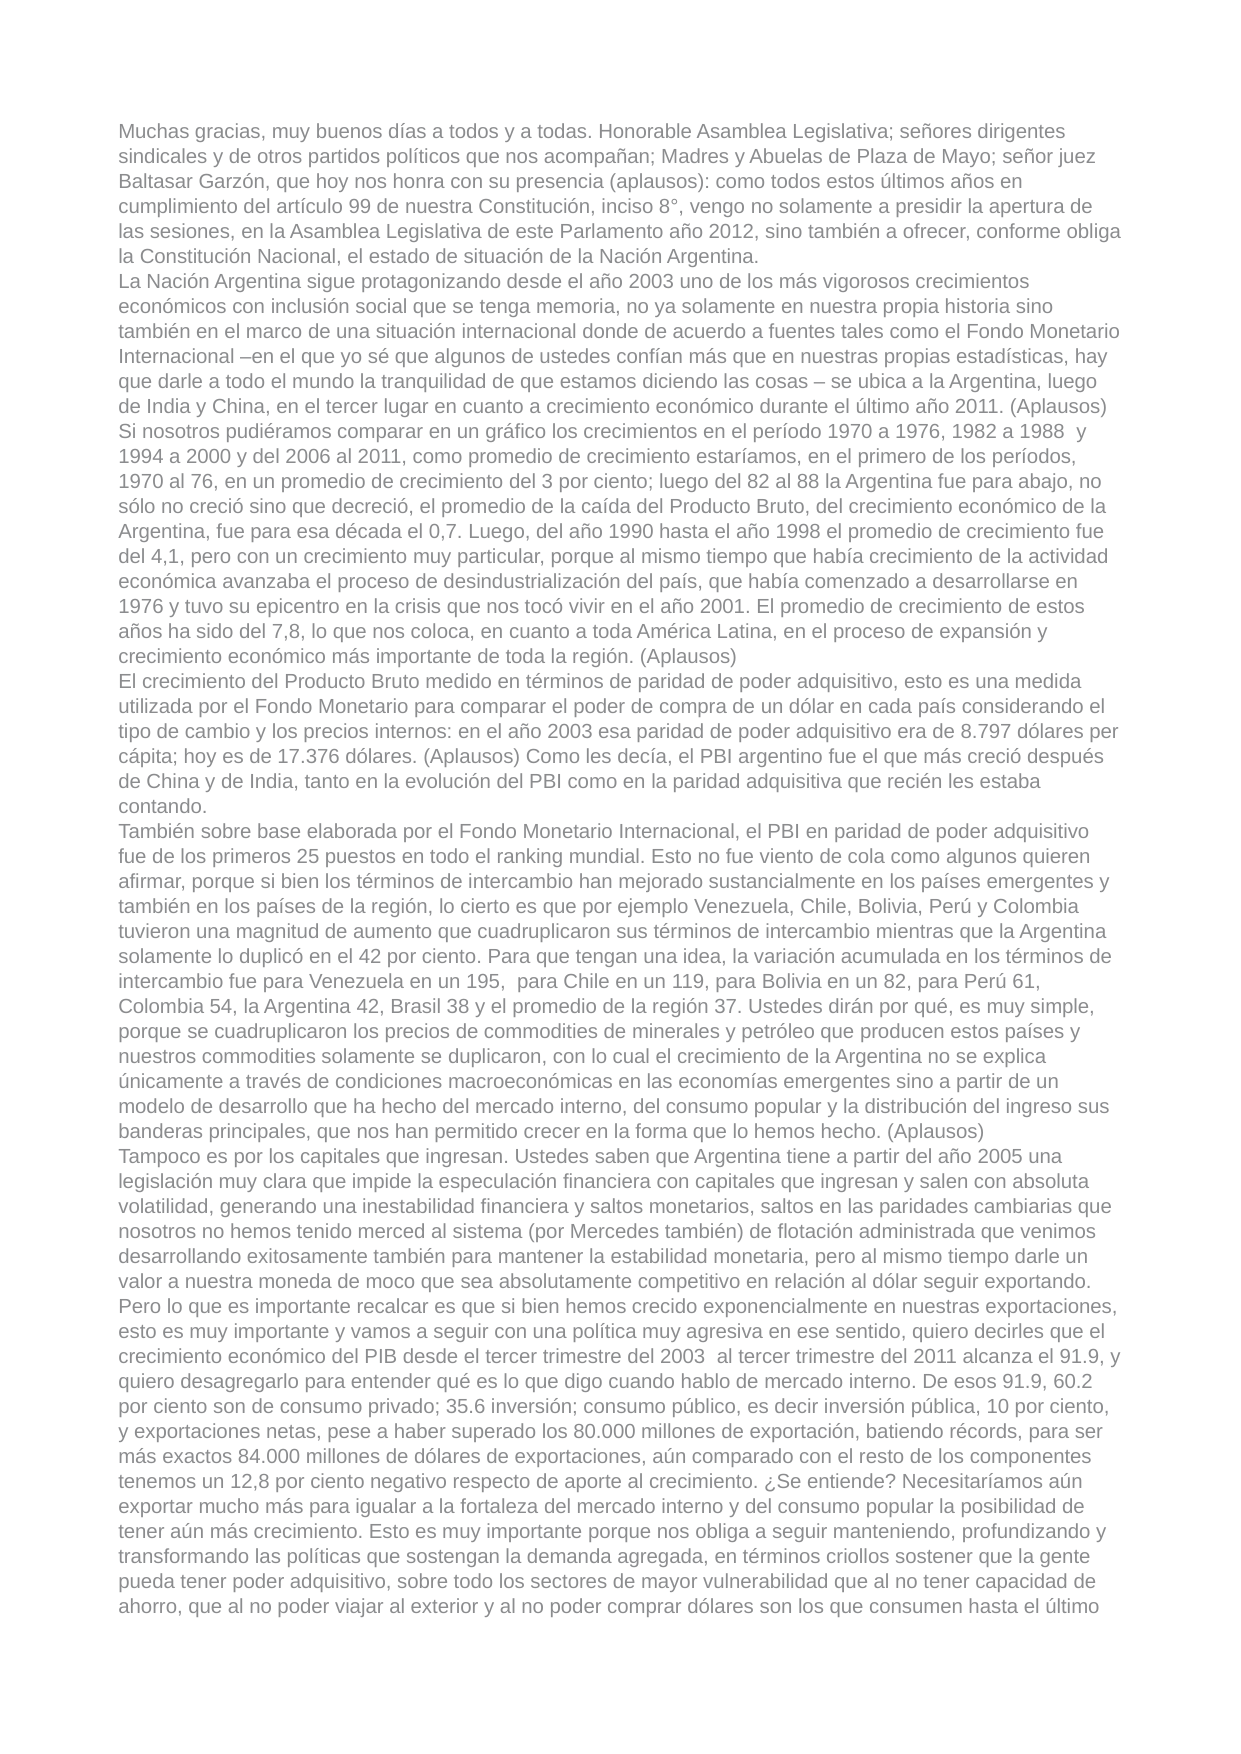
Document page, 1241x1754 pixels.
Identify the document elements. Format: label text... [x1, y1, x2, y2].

text Pero lo que es importante recalcar es que si bien hemos crecido exponencialmente en nuestras exportaciones, esto es muy importante y vamos a seguir con una política muy agresiva en ese sentido, quiero decirles que el crecimiento económico del PIB desde el tercer trimestre del 2003 al tercer trimestre del 2011 alcanza el 91.9, y quiero desagregarlo para entender qué es lo que digo cuando hablo de mercado interno. De esos 91.9, 60.2 por ciento son de consumo privado; 35.6 inversión; consumo público, es decir inversión pública, 10 por ciento, y exportaciones netas, pese a haber superado los 80.000 millones de exportación, batiendo récords, para ser más exactos 84.000 millones de dólares de exportaciones, aún comparado con el resto de los componentes tenemos un 12,8 por ciento negativo respecto de aporte al crecimiento. ¿Se entiende? Necesitaríamos aún exportar mucho más para igualar a la fortaleza del mercado interno y del consumo popular la posibilidad de tener aún más crecimiento. Esto es muy importante porque nos obliga a seguir manteniendo, profundizando y transformando las políticas que sostengan la demanda agregada, en términos criollos sostener que la gente pueda tener poder adquisitivo, sobre todo los sectores de mayor vulnerabilidad que al no tener capacidad de ahorro, que al no poder viajar al exterior y al no poder comprar dólares son los que consumen hasta el último [118, 1293, 1122, 1618]
text Muchas gracias, muy buenos días a todos y a todas. Honorable Asamblea Legislativa; señores dirigentes sindicales y de otros partidos políticos que nos acompañan; Madres y Abuelas de Plaza de Mayo; señor juez Baltasar Garzón, que hoy nos honra con su presencia (aplausos): como todos estos últimos años en cumplimiento del artículo 99 de nuestra Constitución, inciso 8°, vengo no solamente a presidir la apertura de las sesiones, en la Asamblea Legislativa de este Parlamento año 2012, sino también a ofrecer, conforme obliga la Constitución Nacional, el estado de situación de la Nación Argentina. [118, 118, 1122, 268]
text La Nación Argentina sigue protagonizando desde el año 2003 uno de los más vigorosos crecimientos económicos con inclusión social que se tenga memoria, no ya solamente en nuestra propia historia sino también en el marco de una situación internacional donde de acuerdo a fuentes tales como el Fondo Monetario Internacional –en el que yo sé que algunos de ustedes confían más que en nuestras propias estadísticas, hay que darle a todo el mundo la tranquilidad de que estamos diciendo las cosas – se ubica a la Argentina, luego de India y China, en el tercer lugar en cuanto a crecimiento económico durante el último año 2011. (Aplausos) [118, 268, 1122, 418]
text Si nosotros pudiéramos comparar en un gráfico los crecimientos en el período 1970 a 1976, 1982 a 1988 y 1994 a 2000 y del 2006 al 2011, como promedio de crecimiento estaríamos, en el primero de los períodos, 1970 al 76, en un promedio de crecimiento del 3 por ciento; luego del 82 al 88 la Argentina fue para abajo, no sólo no creció sino que decreció, el promedio de la caída del Producto Bruto, del crecimiento económico de la Argentina, fue para esa década el 0,7. Luego, del año 1990 hasta el año 1998 el promedio de crecimiento fue del 4,1, pero con un crecimiento muy particular, porque al mismo tiempo que había crecimiento de la actividad económica avanzaba el proceso de desindustrialización del país, que había comenzado a desarrollarse en 1976 y tuvo su epicentro en la crisis que nos tocó vivir en el año 2001. El promedio de crecimiento de estos años ha sido del 7,8, lo que nos coloca, en cuanto a toda América Latina, en el proceso de expansión y crecimiento económico más importante de toda la región. (Aplausos) [118, 418, 1122, 668]
text Tampoco es por los capitales que ingresan. Ustedes saben que Argentina tiene a partir del año 2005 una legislación muy clara que impide la especulación financiera con capitales que ingresan y salen con absoluta volatilidad, generando una inestabilidad financiera y saltos monetarios, saltos en las paridades cambiarias que nosotros no hemos tenido merced al sistema (por Mercedes también) de flotación administrada que venimos desarrollando exitosamente también para mantener la estabilidad monetaria, pero al mismo tiempo darle un valor a nuestra moneda de moco que sea absolutamente competitivo en relación al dólar seguir exportando. [118, 1143, 1122, 1293]
text El crecimiento del Producto Bruto medido en términos de paridad de poder adquisitivo, esto es una medida utilizada por el Fondo Monetario para comparar el poder de compra de un dólar en cada país considerando el tipo de cambio y los precios internos: en el año 2003 esa paridad de poder adquisitivo era de 8.797 dólares per cápita; hoy es de 17.376 dólares. (Aplausos) Como les decía, el PBI argentino fue el que más creció después de China y de India, tanto en la evolución del PBI como en la paridad adquisitiva que recién les estaba contando. [118, 668, 1122, 818]
text También sobre base elaborada por el Fondo Monetario Internacional, el PBI en paridad de poder adquisitivo fue de los primeros 25 puestos en todo el ranking mundial. Esto no fue viento de cola como algunos quieren afirmar, porque si bien los términos de intercambio han mejorado sustancialmente en los países emergentes y también en los países de la región, lo cierto es que por ejemplo Venezuela, Chile, Bolivia, Perú y Colombia tuvieron una magnitud de aumento que cuadruplicaron sus términos de intercambio mientras que la Argentina solamente lo duplicó en el 42 por ciento. Para que tengan una idea, la variación acumulada en los términos de intercambio fue para Venezuela en un 195, para Chile en un 119, para Bolivia en un 82, para Perú 61, Colombia 54, la Argentina 42, Brasil 38 y el promedio de la región 37. Ustedes dirán por qué, es muy simple, porque se cuadruplicaron los precios de commodities de minerales y petróleo que producen estos países y nuestros commodities solamente se duplicaron, con lo cual el crecimiento de la Argentina no se explica únicamente a través de condiciones macroeconómicas en las economías emergentes sino a partir de un modelo de desarrollo que ha hecho del mercado interno, del consumo popular y la distribución del ingreso sus banderas principales, que nos han permitido crecer en la forma que lo hemos hecho. (Aplausos) [118, 818, 1122, 1143]
